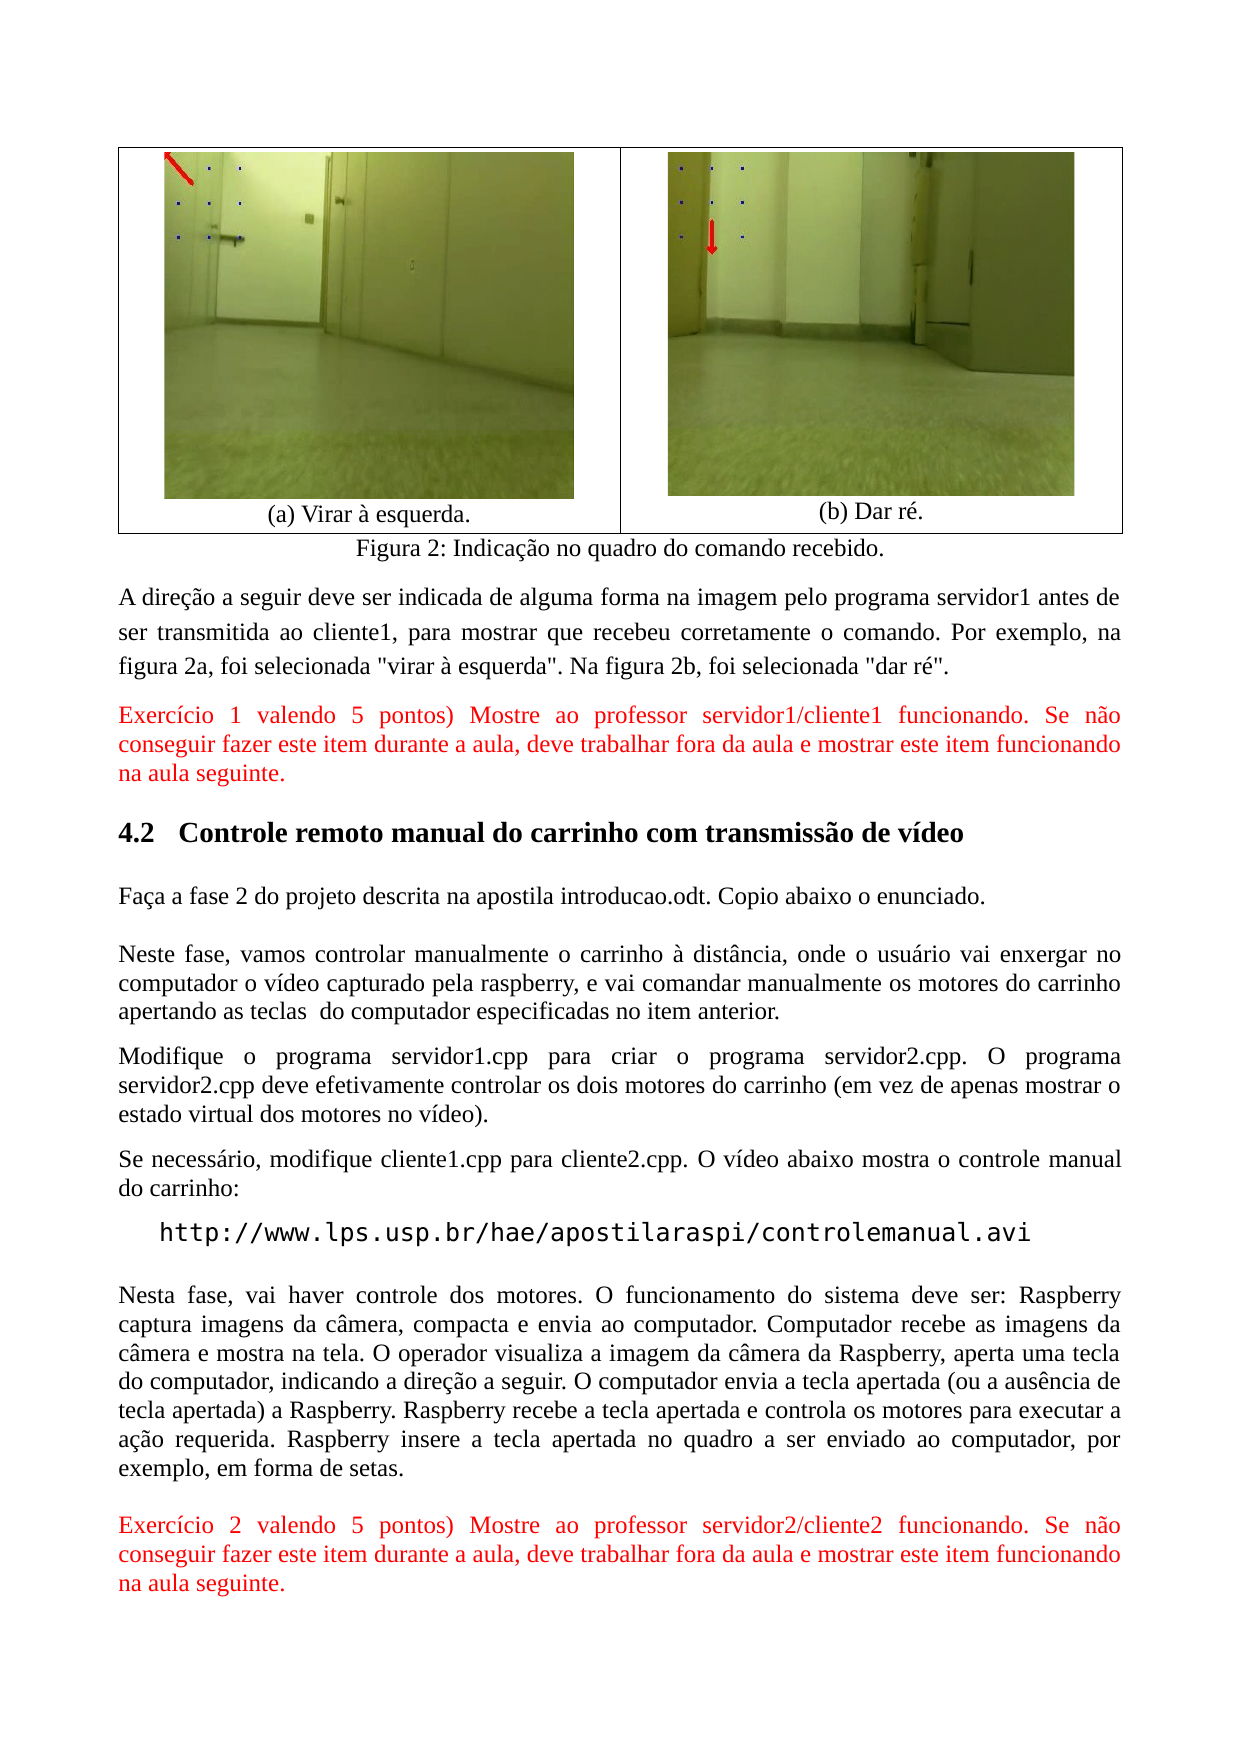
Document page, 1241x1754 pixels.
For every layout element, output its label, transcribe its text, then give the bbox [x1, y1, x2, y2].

subtitle Controle remoto manual do carrinho com transmissão de vídeo [118, 815, 1122, 849]
text http://www.lps.usp.br/hae/apostilaraspi/controlemanual.avi [118, 1218, 1122, 1247]
text Nesta fase, vai haver controle dos motores. O funcionamento do sistema deve ser: Raspberry captura imagens da câmera, compacta e envia ao computador. Computador recebe as imagens da câmera e mostra na tela. O operador visualiza a imagem da câmera da Raspberry, aperta uma tecla do computador, indicando a direção a seguir. O computador envia a tecla apertada (ou a ausência de tecla apertada) a Raspberry. Raspberry recebe a tecla apertada e controla os motores para executar a ação requerida. Raspberry insere a tecla apertada no quadro a ser enviado ao computador, por exemplo, em forma de setas. [118, 1280, 1122, 1481]
text Exercício 1 valendo 5 pontos) Mostre ao professor servidor1/cliente1 funcionando. Se não conseguir fazer este item durante a aula, deve trabalhar fora da aula e mostrar este item funcionando na aula seguinte. [118, 700, 1122, 787]
text Faça a fase 2 do projeto descrita na apostila introducao.odt. Copio abaixo o enunciado. [118, 881, 1122, 910]
text Figura 2: Indicação no quadro do comando recebido. [118, 534, 1122, 562]
text Modifique o programa servidor1.cpp para criar o programa servidor2.cpp. O programa servidor2.cpp deve efetivamente controlar os dois motores do carrinho (em vez de apenas mostrar o estado virtual dos motores no vídeo). [118, 1041, 1122, 1128]
picture [164, 152, 574, 499]
text Neste fase, vamos controlar manualmente o carrinho à distância, onde o usuário vai enxergar no computador o vídeo capturado pela raspberry, e vai comandar manualmente os motores do carrinho apertando as teclas do computador especificadas no item anterior. [118, 939, 1122, 1025]
table_header (b) Dar ré. [621, 148, 1122, 533]
text A direção a seguir deve ser indicada de alguma forma na imagem pelo programa servidor1 antes de ser transmitida ao cliente1, para mostrar que recebeu corretamente o comando. Por exemplo, na figura 2a, foi selecionada "virar à esquerda". Na figura 2b, foi selecionada "dar ré". [118, 582, 1122, 680]
text Se necessário, modifique cliente1.cpp para cliente2.cpp. O vídeo abaixo mostra o controle manual do carrinho: [118, 1144, 1122, 1201]
picture [667, 152, 1075, 496]
text Exercício 2 valendo 5 pontos) Mostre ao professor servidor2/cliente2 funcionando. Se não conseguir fazer este item durante a aula, deve trabalhar fora da aula e mostrar este item funcionando na aula seguinte. [118, 1510, 1122, 1596]
table_header (a) Virar à esquerda. [119, 148, 620, 533]
